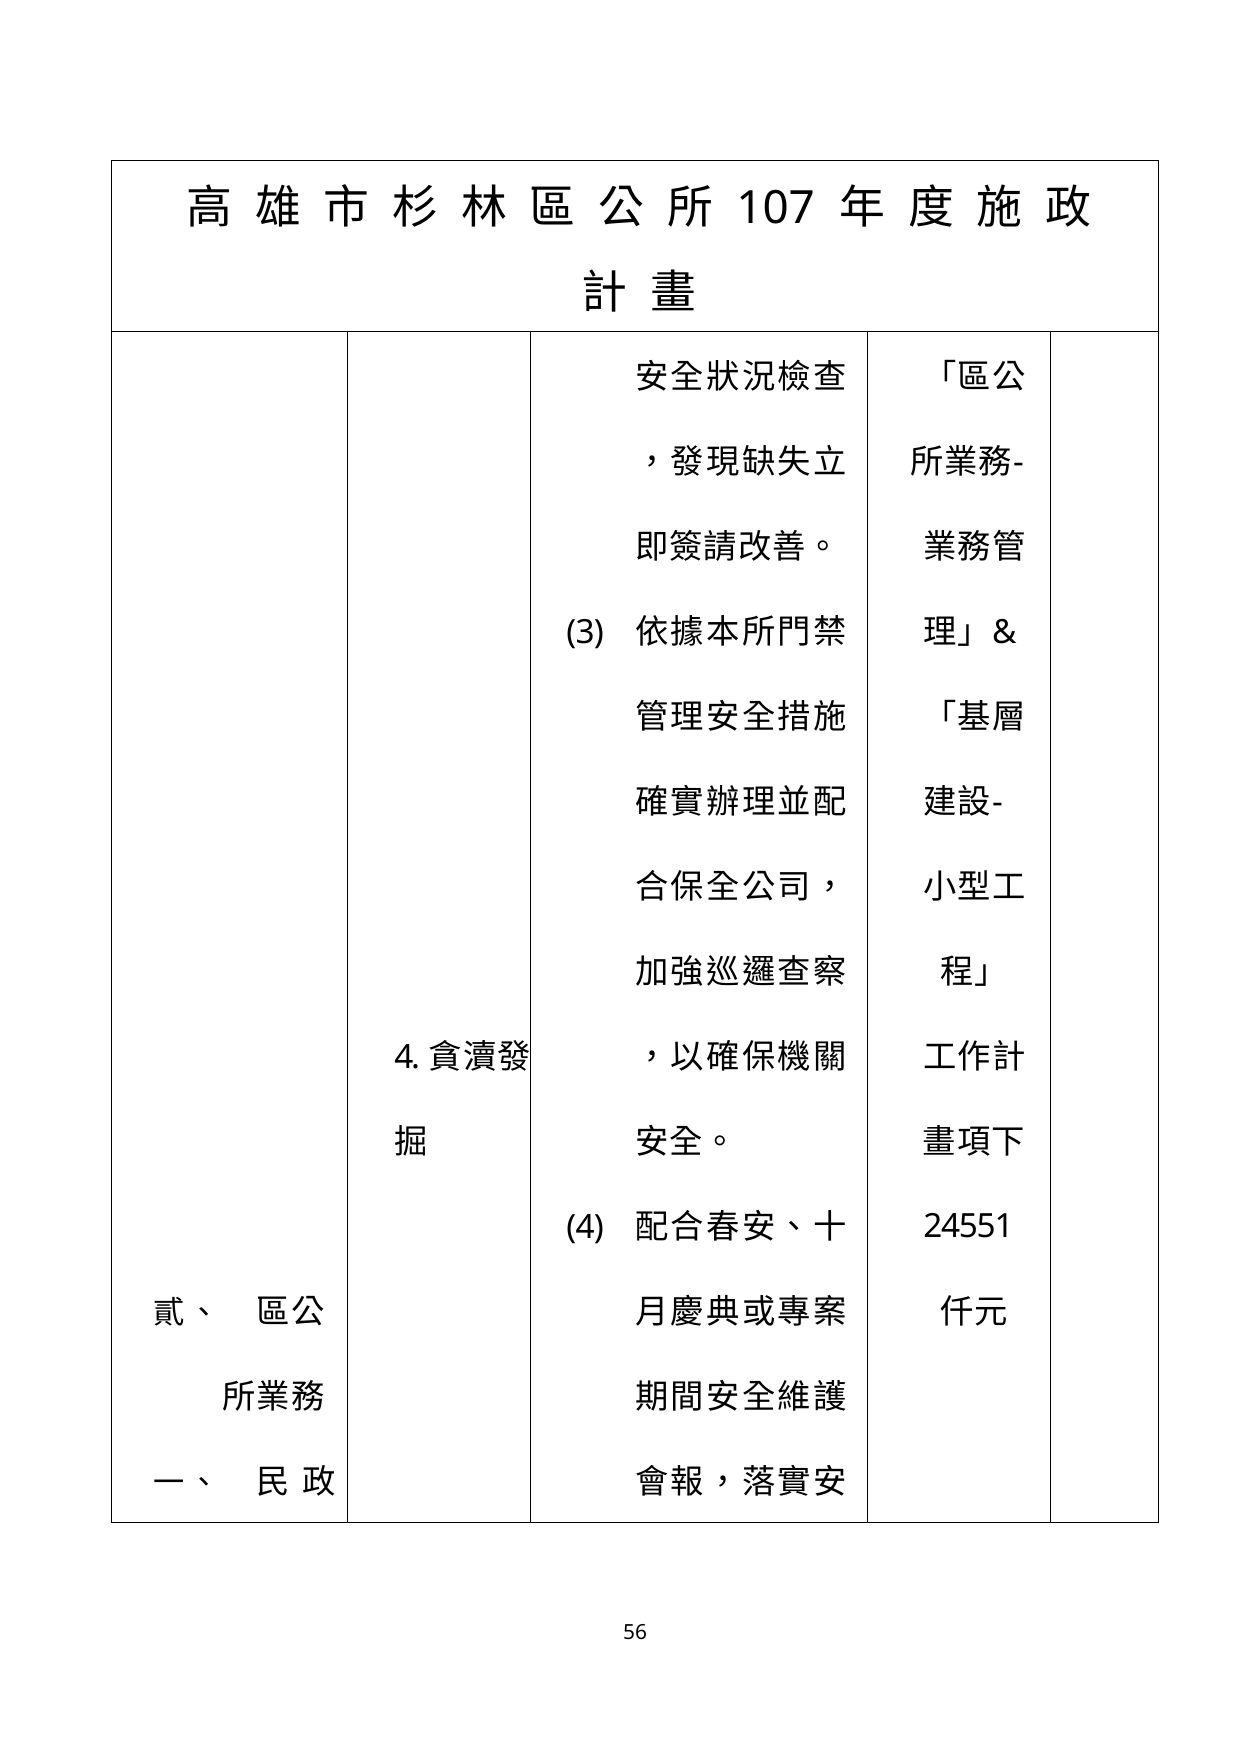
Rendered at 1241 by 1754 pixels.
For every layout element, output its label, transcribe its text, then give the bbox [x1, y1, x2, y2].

table_cell (1)蒐集輿論反映資料，專人慎重處理，以達行政效率。 (2)機密案件依照規定辦理，以確保文書作業安全。 切實依照「高雄市政府文書處理實施要點」及有關法令規定，辦理公文收發、繕校工作。 依照「印信條例」及有關法令規定管理與使用印信。 設置專人，依照「高雄市政府文書處理實施要點」及有關法令規定辦理，使文卷案案可稽，並加強作業效率，提昇管理與應用功能。 (1)財產增減、移動登帳報告登記。 (2)財產增減月報、半年報、報廢表之編擬年統計表並定期(不定期)盤點清查。 （3）「市有財產管理系統」線上作業。 充實辦公廳設備，維護公共安全及營造優質洽公環境品質。 汰換及增購資訊硬、軟體設備，提升本所網路品質及資通安全。 (1)財產撥入接收捐送及購置之處理。 (2)財產之購置及營造請購單證簽辦與核定。 (3)財產之採購依據政府採購法相關規定辦理。 (4)採購驗收完畢後，採購單位將財產增加單、發票及有關文件，送會計單位查核確認後為財產之登記。 (1)房地產等不動產權登記。 (2)辦理一般產權責任簽證。 (3)房地產租借事項。 (4)一般財產租借事項。 (5)租借爭執處理。 (1)財產損毀及遺失之調查理賠事項。 (2)財產保護及修繕事項。 (3)擬訂消防防護計畫書，依規定進行消防編組，定期進行消防演練，期能落實火災、地震等災害預防。消防設備及飲水設備安全檢測。 (4)財產稅費及防護保險之處理。 (1)財產之報損、報毀或撥出之核定。 (2)辦理動產變賣標售事項。 (3)財產各項報表編報。 (1)車輛購置、贈與、移撥及報廢。 (2)車輛登記檢驗領照納稅事宜。 (3)車輛之保險事項。 (4)車輛之調派。 (5)油料與材料、工具報銷。 (6)車輛耗油量月報表之編造。 (7)車輛肇事之處理。 (1)車輛檢修報告及經費報銷。 (2)未合保養及修理事項之處理。 （1）依工友管理規定及勞動基準法辦理。 （2）依高雄市政府事務勞力替代措施推動方案及相關規定辦理。 (1)單位及人員清潔檢查工作。 (2)辦公處所佈置及調整建議。 (3)配合清除髒亂有關推行衛生清潔檢查工作。 (4)辦公廳內外環境之美化。 (5)辦公廳搬遷、計劃、進度、合約簽訂。 將拍賣案予以公告並及時依限將處理情形函復法院。 (1)編製年度物品購置概算。 (2)成躉採購之物品核定。 (3)辦理有關事務物品之採購。 (4)事務機械器具之保管養護。 (5)運動器材之保管養護。 (1)物品驗收後之處理。 (2)非消耗性物品之借用登帳。 (1)報廢物品之處理。 (2)物品收支月報。 (3)物品收支登帳。 (1)依據政府採購法規定辦理招標公告。 (2)開標結果之簽報。 每半年填報半年報表，每年填寫年報表送財政局備查。 現金(支票)出納保管，經常與各課室密切維繫協調，依法執行，收支隨時登記，數字力求正確無誤確實。 (1)協助各課室提出研究發展計畫以助益區政革新。 (2)依照研究單位或個人所提研究計畫呈報市府敘獎。 (1)切實執行稽催工作，掌握公文處理流程。 (2)加強實施本所訂定之「人民陳情案件作業流程處理期限」，以提高時效。 (1)上級交辦及重要業務列入追蹤管理。 (2)有關業務之協調與連繫。 (1)研擬下年度施政計畫先期作業，函報民政局審核後報府審議。 (2)擬訂下年度施政計畫草案報府審查並轉送市議會核備。 (1)賡續辦理本所為民服務平時考核工作。 (2)繼續實施「表揚績優地方人士實施要點」鼓勵提倡熱心公益者。 (3)與人民有關業務做到單一窗口櫃台化，達到一貫作業要求。 (4)規劃辦理以電話及通訊處理申請案件及簡化各項申請書表及其流程，以達到便民目的。 (5)舉辦為民服務工作人員講習及分組研討以提高素質。 (6)提供民眾便捷的各種意見反映管道。 (7)撰擬每年度為民服務工作績效報告。 (1)配合市府資訊中心戶役政電腦連線，持續推動辦公室自動化，並加強培訓區政資訊人員備用。 (2)申請資訊設備，推動辦公室自動化。 (1)人民陳情案件 均依規定追蹤列管,期限內辦妥以達便民措施。 (2)接獲人民訴願案即予列管，詳查處理情形，以合情、合理、合法的原則，慎重妥善處理。 (1)依「各機關職稱及官等職等員額配置準則」等規定檢討組織編制。 (2)推動策略性人力資源管理措施及落實顧客導向之人事服務，貫徹分層負責，權責劃分明確，公文流程縮短，發揮行政效能。 (1)依法組成本所甄審委員會，以公開、公平、公正辦理陞遷審議。 (2)職務出缺，除由現職人員陞補外，均申請分發考試及格人員，以貫徹考用合一政策，或依業務需要商調他機關現職人員。 (3)依法辦理本所公 務人員任免遷調及銓審作業。 (4)落實照顧弱勢族群工作權，依規定進用身心障礙人員。 (1) 綜覈名實、信賞必罰，建立平時考核動態資料，作為考績獎懲及任免遷調之依據。 (2)依相關法令公正、公平辦理另予考績、年終考績及專案考績。對平時工作積極、業績優異或品德操守良好，有具體事蹟之人員予以激勵表揚。 (3)依照「行政院及所屬各機關公務人員平時考核要點」等相關法令加強勤惰管理，強化公務紀律，落實單位主管督導責任。 (1)加強推動「公務人員終身學習推動方案」、「各機關鼓勵公務人員積極學習英語具體措施」及「型塑學習型政府行動方案」,「推動公務人員數位進修計畫」等方案，派員參加各項訓練，培養公務人員創新觀念，提昇服務品質。 (2)鼓勵員工在職進修，積極參與各項研習課程,提升本所公務人員人力素質。 (1)按中央有關規定覈實支給員工待遇、獎金、子女教育補助費、各項生活津貼等其他給與維護員工權益。 (2)確依「公教人員保險法」辦理公、務人員公保事宜。 (3) 依據「高雄市政府補助公教人員健康檢查作業規範」，推動公教人員健檢補助方案規劃分配員工參加健檢人員，並提供各合格醫院診所健檢資訊予同仁知悉。 (4)全民健康保險：依全民健康保險法及有關規定辦理公務人員及其眷屬全民健康保險。 (1)依規定辦理退休、撫卹、資遣案件，並購買獎牌、紀念品等贈送退休人員。 (2)主動宣導有關公務人員退休撫卹之相關權益事項。 (3)依規定實施退休人員照護事項。 (4)依規定核發月退休金、月撫慰金、年撫卹金及三節慰問金，充分照護退休、撫卹人員。 (5)按時於行政院人事行政總處ECPA之軍公教人員退休撫卹資料調查表正確填報資料。 (6)按時繳納當月退撫基金費用；推動退休公務人員參與志願服務。 (1)切實執行差勤管理，對本所員工出勤，每月依規定實施不定期抽查維護辦公紀律。 (2)落實職務代理制度，建立職務代理人名冊，確實執行。 賡續建立或更新機關與個人資料，按時填送各項表報。 配合ecpa人事服務網路平台，賡續推動「人力資源管理資訊系統」（WebHR），並隨時異動更新，維持人事資料即時性與正確性。 加強實施員工參與及建議制度，以提升行政效率。利用集會等各種傳遞訊息方式，加強宣導性騷擾、性別歧視防治觀念及申訴管道，並積極拔擢績優女性同仁，並依限填報相關資料參加市府推動性別主流化。 積極推動員工協助方案，提供符合同仁、主管及機關在工作上、生活上及健康上需求之服務措施。 依中央及地方政府預算籌編原則、高雄市地方總預算案歲出概算編製應行注意事項及高雄市地方總預算編製作業手冊及有關規定，就各業務單位工作計畫所需，核實編製年度歲入與歲出預算。 預算完成法定發布或核定保留程序後，依直轄市及縣(市)單位預算執行要點及市府補充規定，參照各業務單位年度工作計畫進度，編製預算(保留)分配表函報本府主計處核定後付諸實施，並切實監督執行。 依直轄市及縣(市)單位預算執行要點規定，執行年度預算時，如有合於中央及地方政府預算籌編原則所定得請求提出追加(減)預算情形者，得報請市府核准辦理；如有合於預算法第七十條各款情事且經檢討年度預算相關經費確無法容納，得申請動支第二預備金；另依高雄市政府動支災害準備金作業要點規定，及時辦理動支災害準備金作業。 (1)經費動支簽核應與預算編列用途相符;預算執行應與計畫進度相合，如有落後，促請業務單位注意檢討改進。 (2)採購計畫應依政府採購法及相關子法規定程序辦理。 (3)健全財務秩序，加強財務內控，除嚴格審核各項收支憑證外，不定期實施現金、票據與證券查核等。 (4)依據簿籍按月編製會計報告;上半年編製半年結算報告，按年編製單位決算。 (5) 各項支付案件依法審核，除採購卡給付項目外，儘速隨到隨辦，完成支付手續。 (1)訂定本所統計業務實施計畫及執行情形之檢討。 (2)辦理各類公務統計報表之審核與管理。 (3)編製區政統計總報告。 (4)辦理公務統計報表內部稽核。 (5)配合及協調辦理各項統計調查工作。 (6)兼(協)辦統計調查人員之遴選與聯繫。 選定易滋弊端業務項目辦理業務稽核，先期發掘業務缺失並提出改進措施。 透過各種會辦案件或召開政風座談會及執行專案訪查，研提業務興革建議，提昇機關廉能形象。 聘請具法律素養之專家、學者，利用各種集會場所講解端正政風、防制貪瀆相關法令，增進員工法律常識。 檢討本所「無效率不便民」之行政規章，並透過廉政會報及主管會報適時修正，以提昇行政效率及消弭貪瀆成因。 主動發掘員工廉能事蹟，簽報首長公開表揚或獎勵，樹立公務員優良典範。 利用各種集會場所及透過媒體、網路宣導相關政風法令及鼓勵民眾勇於檢舉貪瀆不法。 辦理政風實況問卷調查，以瞭解本所政風實況，作為改善政風，策進預防貪瀆不法之參考。 (8) 依據「高雄市政府員工廉政倫理規範」暨本府準用「行政院及所屬機關機構請託關說登錄查察作業要點」妥處相關案件，並依規定登錄建檔。 (9)主動配合業務單位活動加強辦理反貪、反詐騙及消費者保護等宣導作為。 加強公務機密維護宣導工作。 實施定期與不定期機密維護檢查，發現缺失立即簽請改進。 定期辦理公務文書資料密等變更註銷作業。 針對重要行政會議及採購底價等易滋洩密事項或有關國家安全、國家利益事項，協調策訂嚴密專案保密措施，杜絕洩密情事。 加強洩密資料蒐報及查處。 辦理專案資訊機密維護檢查，配合資安演練，機先消弭資安事件，有效確保機關資訊安全。 依照本所環境特性研修訂「預防危害或破壞事件實施計畫」乙種，並結合行政力量確實執行。 實施定期與不定期預防措施安全狀況檢查，發現缺失立即簽請改善。 依據本所門禁管理安全措施確實辦理並配合保全公司，加強巡邏查察，以確保機關安全。 配合春安、十月慶典或專案期間安全維護會報，落實安全維護功能。 依據「高雄市政府及所屬各機關處理人民陳情案件要點」及「高雄市政府處理民眾抗爭事件處理程序及聯繫作業要點」有關規定，協調主管單位妥處民眾集體陳情案件，加強重大偶突發或危安事故之預警資料蒐報，並於事件發生1小時內，通報上級機關。 蒐集違反國家安全法第2條之1情事及有關危害國家安全及影響國家利益之資料，提供調查機關處理。 加強查察員工品德生活違常、行政缺失等情事，審慎研析案情，以發掘貪瀆不法。 對易滋弊端之業務，如採購案件，積極發掘，查處貪瀆不法案件。 依據行政院頒「獎勵保護檢舉貪污瀆職辦法」，受理各類檢舉案件，並依法審慎處理。 依據公職人員選舉罷免法及相關規定辦理。 高雄市里區域調整暨鄰編組辦法規定，要求各里辦公處擬訂年度工作計畫報區公所審核，並注意其執行績效，適時加以考核。 召開里業務聯繫會報，報告業務狀況、檢討改進里行政工作之推行及彙集建議案作妥切之處理。 特優里鄰長就現任且 無不良事蹟者，依規定程序及名額提經區務會議通過後報請市政府頒獎表揚。 結合轄內各單位整體力量，推動地方建設，提高服務品質。 (1)依據高雄市政府民政局訂頒之「高雄市里幹事服勤要點」辦理。 (2)訪問目的為瞭解里民一般狀況，發現困難問題主動為其服務。 (3)適時整理戶長資料之異動，並將訪問結果登記在戶長資料卡。 (4)為強化里幹事之勤，由民政課長及督導考核小組分定期與不定期方式赴里督導，並填訪查表送區長核閱，區長並作重點督導。 舉行里幹事工作會報，由各課室主管，提示工作事項，著重工作檢討、疑難問題之解決，並作成紀錄送區長核閱。 擬訂鄰長講習計畫，以溝通作法，促進政令之推行。 (1)擬訂鄰長參訪各項建設活動計畫及參加注意事項。 (2)調查參加參訪各項建設活動人數。 (3)依照計畫分梯次執行。 里鄰長於任期內死亡者，發給1次喪葬補助暨遺族慰問金，其標準如下： (1)里長：2萬元。 (2)鄰長：1萬5仟元。 每位鄰長每人每月2,000元交通費。 每位里鄰長每人每月240元。 依據全民健康保險暨相關規定辦理。 (1)要求里幹事鼓勵並宣導轄內市民自動自發(反映)改善市容。 (2)依據「高雄市政府改善市容查(通)報實施要點」辦理，對改善市容案件儘速填寫查(通)報，逕送業務有關機關辦理，並轉報市府處理。 在轄區內如有發現廢棄車輛，要求各里幹事及時查報並函轉警察單位辦理。 (1)勸導農曆7月普渡及同一主神祭典在同一天舉行。 (2)宣導中元節配合集中焚化紙錢。 (3)執行祭典拜拜節約不赴宴、不宴客，公務員率先倡導力行。 (1)組織改善民俗勸導小組勸導民眾實踐節約。 (2)勸導市民參加集團「婚禮」力求節約，不舖張。 利用各種集會(里民大會及寺廟基層會議)時宣導。 (1)利用各種集會，廣予宣導調解功能。 (2)及時召開調解委員會議調解糾紛。 每月第二週週六服務區民 不定期清查、訪視轄區內未登記之寺廟、教會(堂)，積極輔導辦理登記。 (1)加強財務稽核。 (2)輔導健全組織。 (3)掌握動態，出席各項會議。 (4)加強溝通互動、協助解決各項疑難問題。 輔導節約祭典費用，興辦公益慈善活動，以彰顯宗教慈悲濟世、教化社會、造福人群之精神。 (1)輔導祭祀公業土地派下提出祭祀公業土地登記。 (2)核發祭祀公業派下員證明。 配合宣導公告土地現值相關事宜。 (1)依耕地三七五減租條例、高雄市耕地租約登記自治條例及相關法令規定辦理耕地租約續訂、變更、終止、註銷、更正等事項。 (2)依耕地三七五租約清理要點及相關法令規定清理耕地三七五租約，遇有租約資料與實情不符部分，則後續依有關規定辦理。 (3)對於訂有三七五租約者，隨時與地政事務所聯繫依異動情形（例如終止租約、徵收、重劃、重測、分割、合併）釐正租約登記簿冊。 (1)依耕地三七五減租條例、高雄市政府及各區公所耕地租佃委員會設置要點、高雄市各級耕地租佃委員會調解調處須知等關法令規定辦理耕地租佃爭議調解。 (2)審查租佃爭議調解申請案之資格與附繳證件，並於調解前先實地勘查土地使用現況。 (3)調解會議決議內容應具體明確，會議紀錄（含筆錄）應報市府備查。 (4)經調解成立案件函報市府耕地租佃委員會發給證明書，調解不成立案件移請市府耕地租佃委員會調處。 (5)如遇天災時，召開耕地租佃委員會，勘查歉收情形，並議定減租辦理，陳報市府。 召開租佃委員會辦理。 配合非都市土地使用管制規則第5條規定，查報違反非都市土地使用管制。 (1)召開「強迫入學委員會」，執行強迫入學條例施行細則有關規定事項，並隨時追蹤中輟通報學生，執行強迫入學規定。 (2)適時調查區內學齡兒童，確實審核戶籍資料，並依學區劃分填送入學通知單。 (3)配合各校輔導休學或中輟之學生，繼續完成9年國民教育 (1)專人辦理國民體育業務。 (2) 配合體育署及本市推展全民運動政策，規劃主、承辦體育活動、輔導及推動區內社會團體辦理體育活動。 (1)加強配合推行莊敬自強端正禮俗宣導。 (2)適時配合舉辦各種社教活動。 (3)洽請社團寺廟舉辦有意義的文教活動。 (4)加強宣導守法觀念，鼓勵社區自主精神意識，以塑造優質環境，培養居民認同感。 （5）辦禮春秋季藝文活動及國語文競賽。 (1)協助衛生單位推行醫療保健及公共衛生工作。 (2)鼓勵市民按時接受各項疫苗接種。 (1)每月定期召開登革熱區級防疫指揮中心會議，建立跨單位合作機制。 (2)輔導各里成立環境整頓或環境改造相關工作之志工隊。 (3)規劃辦理里鄰長登革熱研習會及社區民眾登革熱衛教宣導。 (4)請里幹事查報各轄區破損空屋並函報各權管單位。 (5)成立「里登革熱防治小組」每週至少動員巡查1次，參與鄰里轄內孳生源清除與里民衛教宣導。 (6)協調各權責機關根本處理轄區內積水地下室、破損空屋、髒亂空地、廢輪胎廠、回收場、陽性水溝、大型隱藏性孳生源。 (7)落實大雨後48小時七大列管點複查及登革熱防治工作。 (1)於流感大流行時，配合衛生單位執行轄區臨時集中收治隔離場所防治措施。 (2)利用各種集會協助宣導市民接種流感疫苗及流感防治措施。 結合社區資源宣導「老人免費裝假牙」政策。 (1)協助宣導預防食品中毒5原則：要洗手、要清潔、要生熟食分開、要澈底加熱、要低溫保存。 (2)協助宣導民眾均衡攝取各類新鮮食物，減少因攝取大量單一食物而提高特定汙染物質之風險。 結合社區組織、團體推動社區健康營造。 (1)配合衛生單位針對所轄里長、里幹事辦理自殺防治守門人訓練，落實守門人功能，里長與里幹事分計各達轄區里數80%以上，並逐年調升至100%。 (2)利用行政資源及各項集會協助推動安心專線： 「0800788995」。 落實社區內自殺高風險個案之發掘、關懷、轉介及通報。 (1)針對社區網絡內里長、里幹事辦理毒品防制宣導課程，以增進其毒品防制知能，並建立社區藥物濫用防制網絡，以提升預防成效。 (2)協助宣導24小時不打烊免付費戒毒成功專線0800-770-885，及法務部藥頭檢舉專線0800-024 -099*2。 配合參加衛生單位辦理針對社區網絡內里長、里幹事社區(疑似)精神病患辨識及護送就醫技巧訓練。 (1)於跑馬燈或LED看板播放「檳榔子本身就是致癌 物，即使不加紅灰、白灰、荖花、荖葉等添加物，嚼它就是會致癌」、「政府提供免費子宮頸癌、乳癌、大腸癌、口腔癌四項癌症篩檢，符合篩檢資格民眾請洽各區衛生所」及「室內公共場所、室內三人以上工作場所及大眾運輸工具內全面禁止吸菸，違者將罰鍰2千至1萬元」。 (2)協助本市衛生所辦理癌症防治篩檢及菸害防制工作。 (1)協助發掘及通報社區有長期照顧需求個案。 (2)結合社區資源宣導長期照顧服務。 召開推行會報及檢討會。 加強各社區、機關學校環境清潔綠美化。 （1）加強社區共共衛生設施及家戶衛生教育。 （2）資源回收及垃圾減量。 （3）廚餘回收再利用。 (1)依據內政部國防部函頒「民防團隊編訓服勤實施規定」辦理。 (2)本區民防團、分團經常檢討。 依上級規定辦理。 遵照上級所頒演習計畫及規定辦理。 調查戰時可動員人力、物力，隨時掌握動員及徵購徵用。 （1）運用民間及學校力量協助維持交通安全。 （2）人口密集處逐年增設消防栓，以加強防火設施。 (1)依據市府年度動員分類執行計畫策訂本區動員執行計畫。 (2)辦理動員之協調、訓練與演習工作。 (1)配合辦理原住民微型經濟活動貸款、專門人才獎勵、購屋補助、整修建住宅補助及綜合發展基金貸款、國宅配售、法律服務、協助解決生活上所遭遇之困境，使其獲得實質之照顧。 (2)積極鼓勵原住民青年參加職業訓練，習得一技之長，提升生活水準。 (3)宣導原住民登記族別，提升族別註記率。 (4)輔導原住民加入全民健康保險、國民年金，保障醫療權益。 (5)輔導原住民繳納國民年金。 （1）辦理慶祝全國客家日活動。 （2）辦理客庄民俗節慶、客家產業等特色活動。 （3）營造客庄聚落環境風貌。 （4）成立客語推行委員會，協助轄區推動客語教學及客家文化活動。 (1)依轄區特性舉行防火防災(防颱、防震)宣導。 (2)印製相關防火宣導資料、標語實施里鄰宣導。 (3)利用里民大會及鄰長會議宣導居家防火、用電安全等防災宣導。 (4)輔導市民自行購置維護滅火器等消防器材及裝設照明及監視錄影設備。 (1)依據「高雄市地區災害防救計畫」及災害防救法相關規定辦理。 (2)配合「市級災害應變中心」之成立，於內部成立「緊急應變小組」，執行「災害應變中心」交付之各項災害防救任務。 (3)執行災情查報任務，並將災情彙整定時回報「災害應變中心」。 (4)整合災害防救相關業務，並由專人辦理。 (1)依據文化資產保存法相關規定辦理。 (2)填報文化部文化資產局「縣（市）古蹟或歷史建築提報表」，加蓋填報機關印信提報本市文化局辦理。 填報調查表，並檢附相關照片、地籍圖及歷史、文化、藝術、建築等價值內涵後，加蓋填報機關印信提報本市文化局辦理。 (1)依據國民兵戶籍遷出(入)，而依規定辦理本區國民兵役除(列)管理。 (2)協助市政府調集役政人員，辦理役政人員在職訓練。 (3)辦理國民兵年度總清查 (4)依據規定辦理本區內兵要地誌調查。 (5)辦理本區列管之已訓及代訓國民兵分證明書發放。 (1)辦理役男兵籍調查及因戶籍遷出(入)之役男除、列額異動管理。 (2)辦理役男徵兵檢查及預官體檢等事宜。 (3)辦理役男軍種、兵科、籤號抽籤事宜，以確定其所徵集之軍種及順序。 (4)辦辦理常備兵、預官、補充兵、及替代役徵集入營事宜。 (5) 辦理役男申請復檢、年度體位未定複檢、補檢等事宜。 (6)辦理在學學生因故 休、退學之因案緩徵人員處理等事宜 (7)為役男條件符合者，依規定辦理延期入營事宜。 (8)依規定辦理妨害兵役案件及行方不明役男查察，並會請戶政所、警察局、境管局等單位，協助查案。 (9)將本區就讀軍、警校 之學生列名管理及註記，若因故未就讀，則納入徵處。 (10)辦理役種區劃、提前退伍申請及禁、免役案件處理。 (11)受理役男替代役申請及出國請申請各項業務。 (1)辦理在營軍人及替代役在役徵屬生活扶助各項業務。 (2)辦理在營軍人貧困徵屬各項生育及喪葬補助事宜。 (3)協助推行役政有功人員表揚。 (4)配合上級兵役宣導及留守業務處理。 (5)辦理在營軍人貧困徵屬免費就醫申請及全民健保補助傷亡慰問及善後處理。 (1)辦理後備軍人異動管理、緩召業務。 (2)歸鄉報到、輔導就業、在職訓練等工作。 (3)協助高雄市後備司令部辦理後備軍人教育及點閱召集。 (4)受理後備軍人退伍令遺失或破損補換發、轉免役等各項申請事宜。 (1)依照替代備役難管理規定，受理替代役人員報到列管並嚴密辦理異動連繫掌握替代役備役動態，於15日內通報有管單位辦理。 (2)依照替代役備役男管理規定，辦理替代役備役役男回役、免予回役陳報核定。 (3)依照管理作業規定每月清查歸鄉報到成果製表呈報市府並配合市府全面清查替代役管理資料。 (1)系統維護管理 (2)系統財產之管理 (1)加強宣導國家賠償法相關條文。 (2)如有發生國家賠償事件依國家賠償法相關規定辦理國家賠償。 研究不適合實際之有關法規建議修訂或廢除。 依據農業用地作農業設施容許使用審查辦法辦理。 受理區民申請，檢證勘查，並依據「農業用地作農業使用證明認定」審查，符合後由本所核發證明書。 （1）維護農民福祉及生態環境，遵照上級政府訂頒計畫辦理確保糧食供需平衡。每年分為一期作及二期作下里受理、勘查與編造清冊。 （2）稻田多元利用-種植景觀綠肥，美化市容。 打造高產值有機養生精緻農業。 （1）依規定設置農情田間調查員分區、分段調查，彙整查報資料力求準確以供上級分析。 (2)每月份執行各花卉、雜糧及蔬菜等作物產量預測。 (1)天然災害發生期間，由本所查報災情，並立即速報給上級以作即時之應變。 (2)如經農委會公告本市達到農業天然災害現金救助區，則本所成立工作小組啟動現金救助工作，受理申報、現場勘認與編造清冊等業務。 加強輔導農民農藥使用安全，對農作物病蟲害有效防治及農藥殘留。另配合上級政府辦理滅鼠工作，以防鼠害。 提高農地利用價值輔導農民以科技方法協助農業生產俾增進農業生產力，提高農民所得。 (1)山坡地違規使用查報取締管理。 (2)山坡地保育利用宣導。 (3)衛星影像變異點查報。 於每年5至9月實施檢測工作，並依下列辦法受理申請： (1)平地造林依照行政院農業委員會訂定「平地造林直接給付及種苗配撥實施要點」，確實執行。 (2)山坡地造林依照行政院農業委員會與行政院原住民族委員會訂定「獎勵輔導造林辦法」辦理。 （1）依規定每月調查區內魚塭放養量及收穫量作為產銷輔導資料。 （2）陸上魚塭養殖漁業登記證之申請業務。 配合市府訂定計畫辦理調查作業。 (1)依據「查編與農業經營不可分離土地作業要點」辦理。 (2)受理申請期間為每年五月一日至五月三十一日；實地會勘時間為每年六月一日起至六月三十日止；並於每年七月三十一日前造冊。 依據「農耕用機器設備及農地搬運車使用免徵營業稅燃料用油作業須知」及「農業機械使用證申請及發證須知」辦理執行。 從葫蘆種植、雕刻、運用行銷、開發市場及創造商機。 協助執行颱風災害復建工程。 依據新制定高雄市市區道路管理自治條例及102年6月7日「『區公所與各局處業務待釐清事項』會議紀錄」6公尺以下道路及其附屬設施由區公所負責改善養護。 辦理各植樹綠化道路之養護工程。 核發都市土地使用分區證明書。 (1)建請市政府清疏區內各區域排水圳,促使排水暢通。 (2)建請市政府整治或清疏區內野溪,改善淤積問題以利排水。 (3)中小排水（一般排水）管理、新建、修建及計畫提報。 (1）雨水下水道管理、新建、修建及計畫提報。 (2）高雄市政府委託辦理事項 (3)道路側溝新建、修建及計畫提報。 (4)災修工程案件提報。 辦理高屏溪水質水量保護區水源保育與回饋計畫事項 (1)協助核發無自用農舍證明書。 (2)違章建築查報,請高雄市政府依法拆除違建物。 配合市府辦理「工廠校正暨營運調查」工作。 （1）配合財稅相關單位辦理各項稅務宣導。 （2）財產稅（房屋稅、地價稅）補單事宜。 依據新制定高雄市市區道路管理自治條例執行6公尺以下道路、橋樑及其附屬設施等之改善及維護。 (1)辦理中低收入老人生活津貼。 (2)辦理中低老人暨身心障礙者特別照顧津貼。 (3)辦理重陽節敬老活動暨禮金發放。 (4)受理優惠記名卡的申請。 （5）辦理設籍本市1年且年滿65歲以上老人參加全民健保自付額補助及核退事宜。 (1)辦理身心障礙手冊製作相關業務。 (2)身心障礙者健康保險保險費補助。 (3)辦理各項身心障礙者生活補助、生活輔助器具費用及日間照顧及住宿式照顧費用補助。 (4)輔導身心障礙者減免汽車牌照稅及申報綜合所得稅,享有身心障礙者特別扣除額。 (5)身心障礙者就業服務、職業訓練宣導。 (6)辦理中低老人暨身心障礙者特別照顧津貼。 (7)辦理身心障礙者優惠記名卡的申請。 (1)辦理弱勢單親家庭子女生活、教育補助申請，經調查、核定後，列冊補助。 (2)受理特殊境遇家庭緊急生活扶助與子女生活津貼、托育津貼及教育補助證明等之申請審核及核定。 (3)受理弱勢家庭兒童及少年緊急生活扶助申請與初審，函送社會局複審及核定。 （4）辦理父母未就業家庭育兒津貼。 (5)受理特殊境遇家庭身分證明之申請審核。 (6)受理設籍前新住民遭逢特殊境遇之家庭扶助之申請審核及核定。 (7)辦理弱勢兒童及少年生活扶助之申請審核及核定。 (8)受理弱勢兒童及少年醫療補助之申請與初審，送社會局複審、核定。 區公所里幹事及其他執行兒童及少年福利業務人員，於辦理經濟扶助案件審核或執行社會救助等業務時，應主動關懷轄內兒童及少年，發現符合兒童及少年保護或兒少高風險家庭指標者應立即通報社會局。 (1)輔導社區會務財務功能健全。輔導社區生產建設基金之運用與管理並定期（一年）查核存款情形。 (2)推展社區工作業務。 (3)督導社區確實辦理成果維護。 (4)輔導社區發展協會注重在地人才培力，促進永續經營。 (5)輔導社區發展協會推行社區福利服務。 (6)協助社區建立在地特色。 （1）結合社區資源宣導長期照顧服務。 （2）協助發掘及通報社區有長期照顧需求個案至本市長期照顧管理中心。 (1)辦理低收入戶、中低收入戶暨各項社會福利事項申請。 (2)積極輔導低收入戶就業自立。 (3)結合民間慈善資源辦理寒冬送暖，加強對低收入戶及中低收入戶家庭之照顧。 (1)辦理經濟弱勢傷病醫療、看護費用補助。 (2)辦理低收入戶及中低收入戶第五類福保身分納保業務。 辦理生活陷困之中低收入戶及低收入戶及經濟弱勢民眾急難救助申請，並評估層轉衛生福利部申請救助。 (1)依災害救助相關規定核發救濟金。 (2)建立救災物資及儲備作業機制，暢通災害期間救災物資調動管道。 (3)整備充實災害收容救濟站，辦理災害期間災民收容安置作業 配合上級政策落實全民健保工作。 依據國民年金法辦理被保險人所得未達一定標準資格辦理申請案件之受理、審核及年度總清查工作。並辦理欠費保險人訪視工作及地區性宣導活動等事項。 配合勞政單位宣導就業相關資訊。 （1）訂定各項慶典活動計畫。 （2）召集籌備會研討活動內容，熱烈慶祝各項慶典節日。 （3）表揚模範父親及母親活動。 [531, 332, 867, 1522]
table_header 高雄市杉林區公所107年度施政計畫 [112, 161, 1158, 331]
table_cell 壹、一般行政 一、秘書室業務 (一)文書檔案管理 (二)庶務（財產、廳舍）管理 (三)財產管理 (四)出納管理 (五)研考業務 二、人事業務 人事管理 三、主計業務 (一)歲計 (二)會計 (三)統計 四、政風業務 區公所業務 民政業務 公職人員選舉 健全基層組織 里幹事服勤管理 (四)里鄰長福利及講習 (五)改善市容查(通)報 (六)改善民俗 (七)調解業務 (八)宗教業務 (九)祭祀公業申請案件之處理 (十)地政業務 (十一) 全民運動或國民教育 (十二) 社會教育暨家庭教育 (十三) 醫療防疫保健 (十五) 民防組訓 (十六) 動員應變業務 (十七) 原住民生活輔導 （十八） 客家業務 (十九) 災害防救 (二十) 古蹟及歷史建築清查提報 (二十一) 役政業務 （二十二）法制業務 四、農業業務 （一）農地 管理 （二）農業推廣與糧食生產調查 （三）水土保持 （四）林務 管理 （五）畜水產業務 （六）其他 伍、經建業務 (一)各項工程管理 (二)都市計畫 (三)水利業務 (四)建築管理 (五)辦理工廠校正暨營運調查 （六）稅務工作 陸、基層建設 柒、社政業務 (一)社會福利 (二)社區發展管理 (三)社會救助 （四）社會運動 [112, 332, 347, 1522]
table_cell 1.加強處理機要、機密文件業務，達到迅速、確實效果。 2.加強文書管理 3.印信典守 4.加強檔案管理 1.財產登記 2.廳舍修繕維護 3.充實本所資訊設備 4.財產增置 5.財產經營 6.財產養護 7.財產減損 8.車輛管理使用 9.車輛保養及修理 10.職工管理 11.辦公廳舍管理 12.處理法院各項拍賣案件 13.財務及物品採購 14.驗收保管 15.登記與報廢 16.勞務招標 依照財產管理辦法規定辦理 依照規定辦理，以達到隨收隨解之目標。 1.擬訂研究發展計畫，提高工作效率。 2.公文查詢、稽催、杜絕公文積壓或延誤。 3.管制業務，確實執行。 4.強化施政計畫作業，落實施政績效。 5.加強行政革新方案，做好為民服務工作，促進區政革新績效。 6.持續推動辦公室自動化作業 7.管制考 核各項計 畫、陳情案件列管及特定管制件之審核 1.組織編制 2.貫徹考試用人，任免、遷調、銓審作業依限辦理 3.考核獎懲 4.訓練進修 5.待遇福利 6.退休撫卹 7.勤惰管理 8.人事資料管理與服務 9.賡續推動參與及建議制度、性騷擾及性別歧視防治、拔擢績優女性落實性別主流化 10.協助機關及同仁解決可能影響工作效能之相關問題 1.單位預算之籌編 2.單位預算分配及執行 3.追加（減）預算及動支預備金之辦理。 嚴密預算執行，發揮會計管理功能 辦理各項統計業務，發揮統計支援決策功能 1.政風預防工作 2.加強公務機密維護 3.預防危害或破壞事件 4.貪瀆發掘 5.查處檢舉事項 配合高雄市選舉委員會辦理第3屆市長、議員暨里長等選舉相關選務工作。 1.核定各里辦公處工作計畫 2.召開里業務會報及里長座談會 3.資深里鄰長獎勵及特優里鄰長表揚 4發揮區政聯繫會報 1.加強里幹事服勤 2.舉行里幹事工作會報 1.辦理鄰長講習 2.辦理鄰長參訪各項建設活動 3.里鄰長喪葬補助費 4.鄰長交通費 5.義務職辦公補助費 6.里鄰長健康保險 1.維護市容整潔促進美化環境以增進市民生活品質 2.查報有牌廢棄車輛 1.統一拜拜 2.婚喪喜慶節約 3.端正禮俗宣導 1.排除糾紛，疏減訟源，增進社會和諧。 2.法律諮詢服務 1.辦理寺廟、教會(堂)登記之申請。 2.加強寺廟、教會(堂)管理與輔導。 3.輔導寺廟、教會(堂)興辦公益慈善活動。 祭祀公業之清查 1.協助推行平均地權政策 2.確保三七五減租之成果，維護租佃雙方權益 3.調解耕地租佃爭議，疏減訟源 4.租佃爭議案件 5. 非都市土地使用管制 1.配合推行義務教育、普及國民教育。 2.依國民體育法第4條第2項之規定：「應置體育行政人員，負責轄區內 國民體育活動之規劃、輔導及推動事宜。 舉辦各項藝文活動端正社會風氣，提升市民生活品質。 1.醫療防疫保健工作及疫苗接種 2.登革熱防治宣導 3.有效預防流感感染 4.老人免費裝假牙服務 5.預防食品中毒5要及認識食品風險 6.社區健康營造 7. 自殺防治守門人訓練 8.高風險通報 9.反毒宣導 10. 精神疾病辨識及社區(疑似)精神病患護送技巧訓練 11.檳榔危害 、菸害防制及癌症防治宣導 12.社區長期照顧服務 13.國家清潔週推行消除髒亂 14.環境清潔美化競賽 15.整頓社區環境衛生 1.加強民防團隊員編組管理 2.民防團隊常年訓練 3.執行上級交辦之民防演習 1.人力、物力調查及徵購洽借 2.增設消防栓及設備 充實年度各項動員整備工作，以強化全民國防理念。 改善原住民生活，輔導原住民就業。 發展保存客庄文化 1.防災宣導 2.辦理災害防救措施 1.古蹟提報 2.歷史建築提報 1.辦理兵役編練業務 2.辦理兵役徵集業務 3.辦理兵役勤務業務 4.辦理兵管理業務 5.辦理替代役備役理業務 6.戶役政系統管理業務 國家賠償 法制作業 1.農業設施容許使用同意書核發 2.農業用地使用證明書之核發 1.水旱田利用調整計畫 2.規劃有機農業區 3.農情調查 4.農業天然災害查報及救助 5.糧食生產環境維護 6.農地利用綜合規劃 山坡地查報 造林業務 1.陸上水產養殖調查及登記證申請 2.家畜情資調查 1.查編與農業經營不可分離之土地 2.農機管理 3.葫蘆文化產業推展 1.辦理小型工程 2.執行6公尺以下道路、橋樑及其附屬設施等之改善及維護。 3.公園綠地綠美化及認養管理。 辦理都市計畫行政管理及使用分區證明核發。 1.辦理河川、區域排水與野溪等清理疏濬改善。 2.水利行政之處理及水利事業之興辦 3.回饋金業務 依建築法規定辦理行政業務及違章建築管理。 工廠校正 協辦稅務事宜。 小型工程 1.老人福利 2.身心障礙者福利 3.兒童、婦女福利 4.兒童及少年保護與高風險家庭通報篩檢 1.加強推行社區發展工作 2.社區長期照顧服務 1.低收入戶及中低收入戶 2.醫療補助 3.急難救助及馬上關懷 4.災害救助 5.辦理全民健保業務 6.辦理國民年金業務 7.辦理就業輔導 配合節日慶典 [348, 332, 530, 1522]
table_cell 「一般行政-行政管理」 工作計畫項下 5833仟元 「區公所業務-業務管理」&「基層建設-小型工程」 工作計畫項下 24551仟元 基層建設 6120仟元 [868, 332, 1050, 1522]
table_cell [1051, 332, 1158, 1522]
